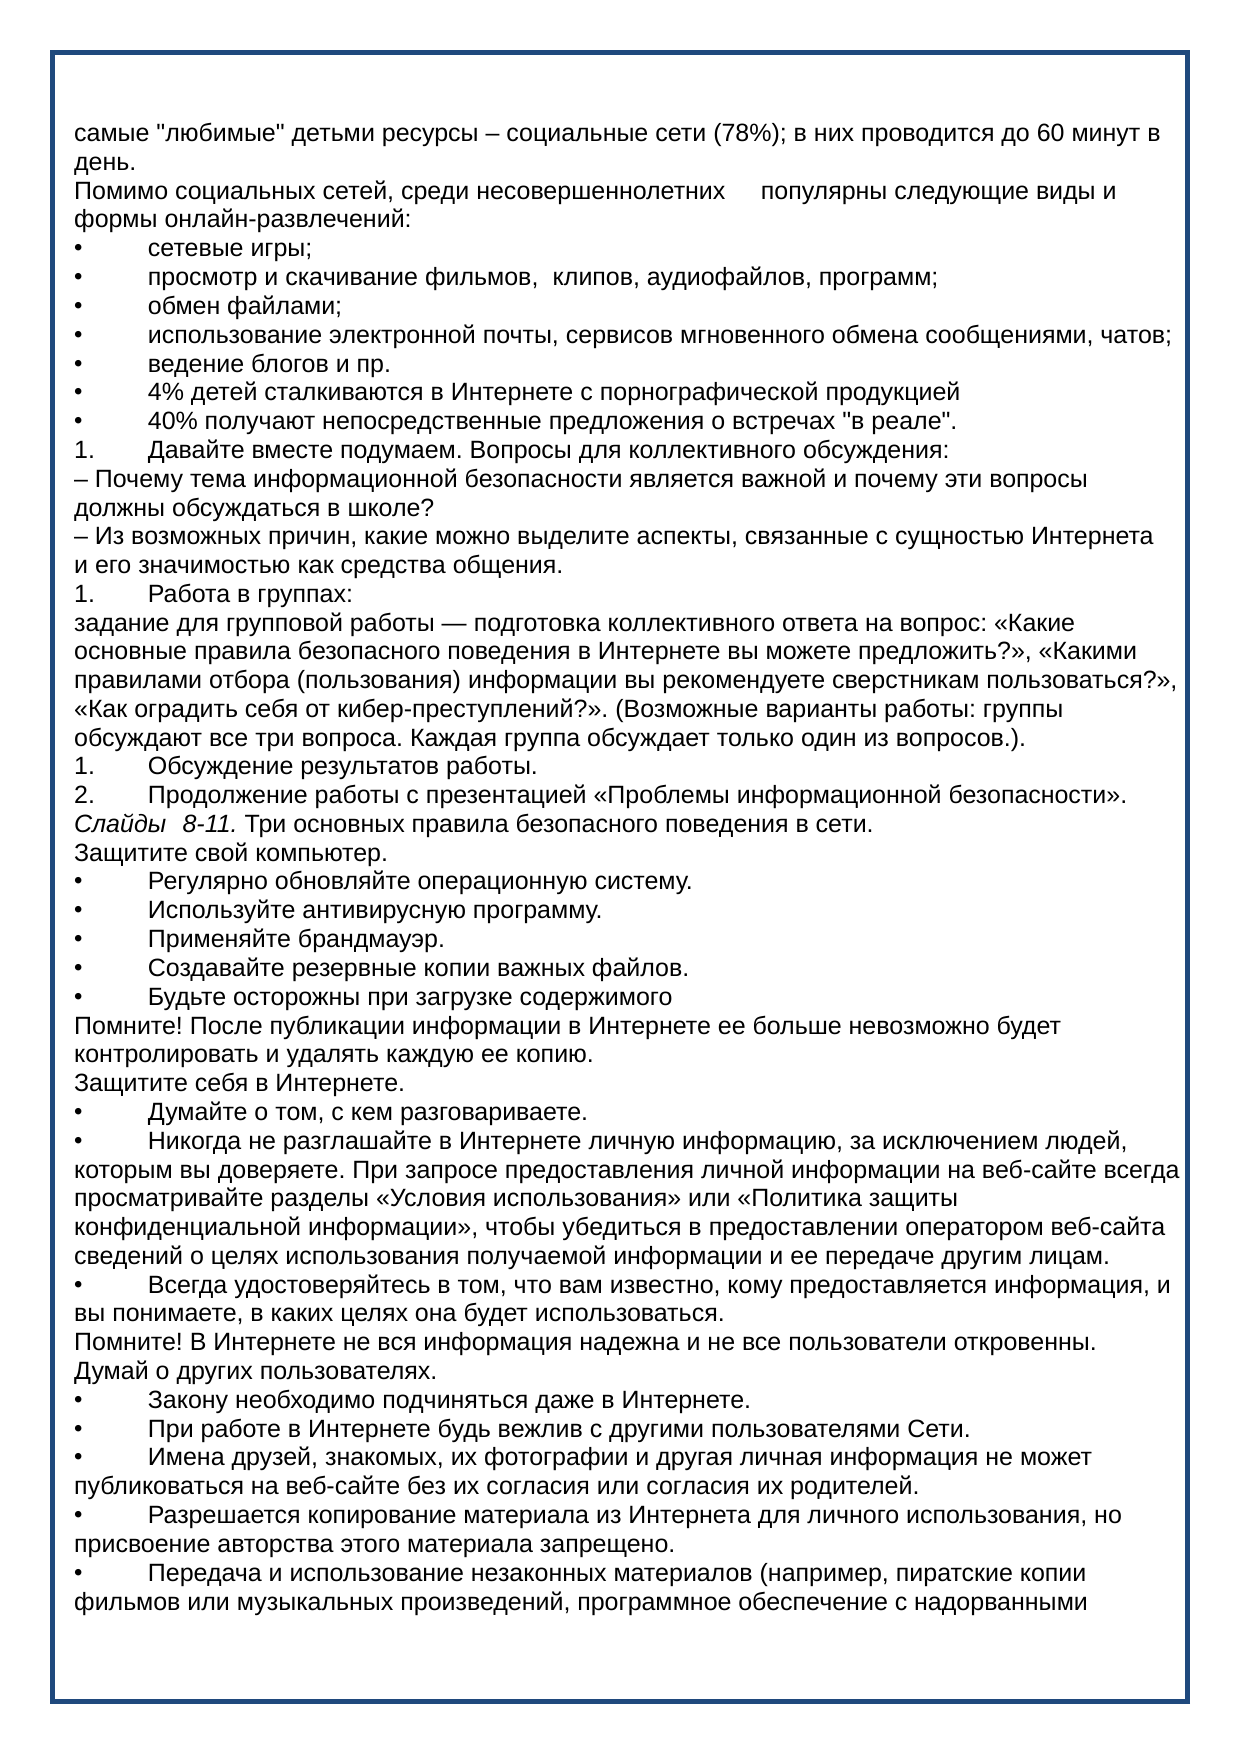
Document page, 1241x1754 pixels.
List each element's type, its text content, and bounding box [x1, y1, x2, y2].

list 40% получают непосредственные предложения о встречах "в реале". [74, 406, 1181, 435]
list Используйте антивирусную программу. [74, 895, 1181, 924]
list Создавайте резервные копии важных файлов. [74, 953, 1181, 982]
list Будьте осторожны при загрузке содержимого [74, 982, 1181, 1011]
text Защитите свой компьютер. [74, 838, 1181, 866]
list ведение блогов и пр. [74, 348, 1181, 377]
list При работе в Интернете будь вежлив с другими пользователями Сети. [74, 1413, 1181, 1442]
list Думайте о том, с кем разговариваете. [74, 1097, 1181, 1126]
list просмотр и скачивание фильмов, клипов, аудиофайлов, программ; [74, 262, 1181, 291]
text Помните! После публикации информации в Интернете ее больше невозможно будет контролировать и удалять каждую ее копию. [74, 1011, 1181, 1068]
list Закону необходимо подчиняться даже в Интернете. [74, 1385, 1181, 1413]
text Думай о других пользователях. [74, 1356, 1181, 1385]
list Имена друзей, знакомых, их фотографии и другая личная информация не может публиковаться на веб-сайте без их согласия или согласия их родителей. [74, 1442, 1181, 1500]
text Помимо социальных сетей, среди несовершеннолетних популярны следующие виды и формы онлайн-развлечений: [74, 176, 1181, 233]
list обмен файлами; [74, 291, 1181, 320]
text – Почему тема информационной безопасности является важной и почему эти вопросы должны обсуждаться в школе? – Из возможных причин, какие можно выделите аспекты, связанные с сущностью Интернета и его значимостью как средства общения. [74, 464, 1181, 579]
list Всегда удостоверяйтесь в том, что вам известно, кому предоставляется информация, и вы понимаете, в каких целях она будет использоваться. [74, 1269, 1181, 1327]
text самые "любимые" детьми ресурсы – социальные сети (78%); в них проводится до 60 минут в день. [74, 118, 1181, 176]
list Никогда не разглашайте в Интернете личную информацию, за исключением людей, которым вы доверяете. При запросе предоставления личной информации на веб-сайте всегда просматривайте разделы «Условия использования» или «Политика защиты конфиденциальной информации», чтобы убедиться в предоставлении оператором веб-сайта сведений о целях использования получаемой информации и ее передаче другим лицам. [74, 1126, 1181, 1269]
list сетевые игры; [74, 233, 1181, 262]
text Защитите себя в Интернете. [74, 1068, 1181, 1097]
text Помните! В Интернете не вся информация надежна и не все пользователи откровенны. [74, 1327, 1181, 1356]
list Продолжение работы с презентацией «Проблемы информационной безопасности». [74, 780, 1181, 809]
list 4% детей сталкиваются в Интернете с порнографической продукцией [74, 377, 1181, 406]
list Применяйте брандмауэр. [74, 924, 1181, 953]
text задание для групповой работы — подготовка коллективного ответа на вопрос: «Какие основные правила безопасного поведения в Интернете вы можете предложить?», «Какими правилами отбора (пользования) информации вы рекомендуете сверстникам пользоваться?», «Как оградить себя от кибер-преступлений?». (Возможные варианты работы: группы обсуждают все три вопроса. Каждая группа обсуждает только один из вопросов.). [74, 608, 1181, 751]
list Давайте вместе подумаем. Вопросы для коллективного обсуждения: [74, 435, 1181, 464]
list Регулярно обновляйте операционную систему. [74, 866, 1181, 895]
list Разрешается копирование материала из Интернета для личного использования, но присвоение авторства этого материала запрещено. [74, 1500, 1181, 1558]
list Передача и использование незаконных материалов (например, пиратские копии фильмов или музыкальных произведений, программное обеспечение с надорванными [74, 1558, 1181, 1615]
list Обсуждение результатов работы. [74, 751, 1181, 780]
text Слайды 8-11. Три основных правила безопасного поведения в сети. [74, 809, 1181, 838]
list использование электронной почты, сервисов мгновенного обмена сообщениями, чатов; [74, 320, 1181, 348]
list Работа в группах: [74, 579, 1181, 608]
